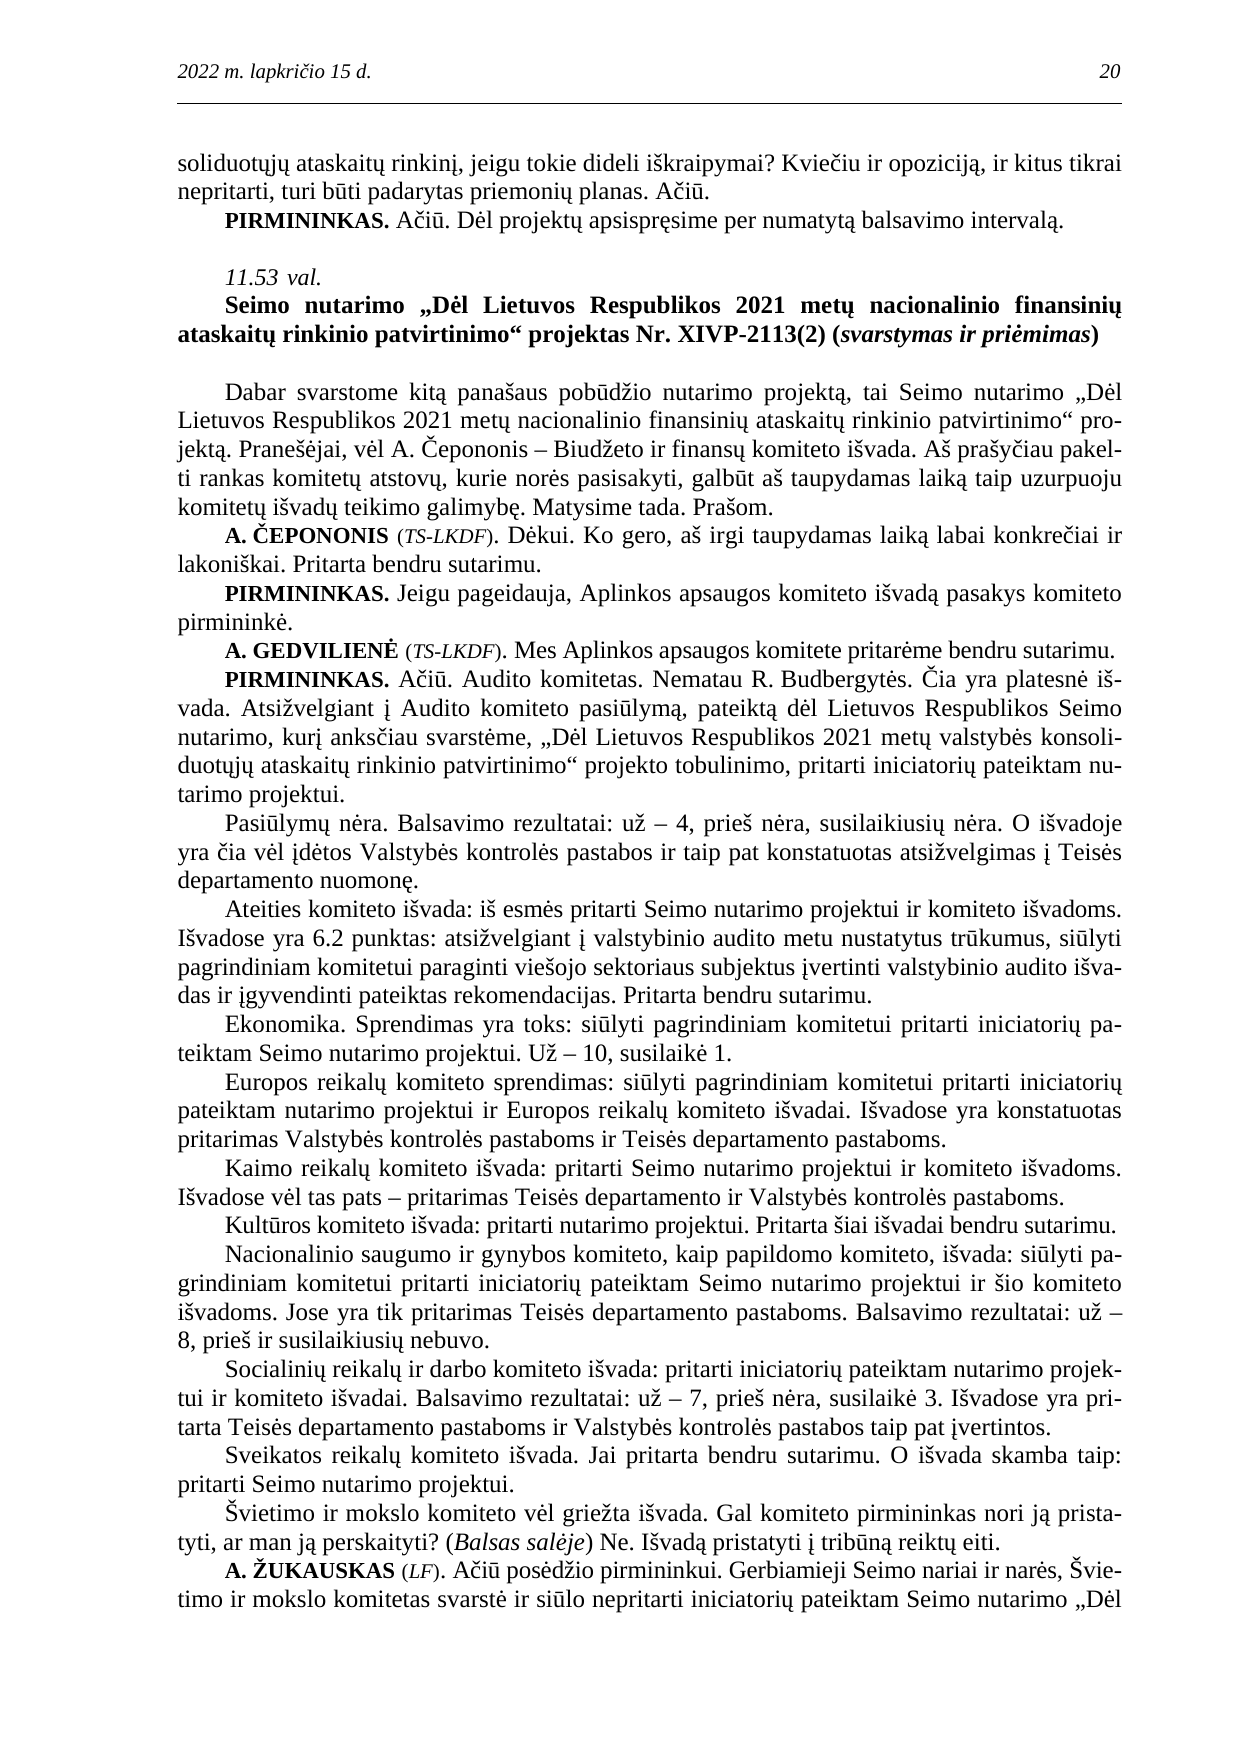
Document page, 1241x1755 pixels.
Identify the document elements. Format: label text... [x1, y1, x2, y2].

text PIRMININKAS. Ačiū. Dėl pro­jek­tų ap­si­sprę­si­me per nu­ma­ty­tą bal­sa­vi­mo in­ter­va­lą. [177, 205, 1122, 234]
text Eko­no­mi­ka. Spren­di­mas yra toks: siū­ly­ti pa­grin­di­niam ko­mi­te­tui pri­tar­ti ini­cia­to­rių pa­teik­tam Sei­mo nu­ta­ri­mo pro­jek­tui. Už – 10, su­si­lai­kė 1. [177, 1009, 1122, 1067]
text Sei­mo nu­ta­ri­mo „Dėl Lie­tu­vos Res­pub­li­kos 2021 me­tų na­cio­na­li­nio fi­nan­si­nių ataskai­tų rin­ki­nio pa­tvir­ti­ni­mo“ pro­jek­tas Nr. XIVP-2113(2) (svarstymas ir pri­ėmi­mas) [177, 290, 1122, 348]
text Na­cio­na­li­nio sau­gu­mo ir gy­ny­bos ko­mi­te­to, kaip pa­pil­do­mo ko­mi­te­to, iš­va­da: siū­ly­ti pa­grin­di­niam ko­mi­te­tui pri­tar­ti ini­cia­to­rių pa­teik­tam Sei­mo nu­ta­ri­mo pro­jek­tui ir šio ko­mi­te­to iš­va­doms. Jo­se yra tik pri­ta­ri­mas Tei­sės de­par­ta­men­to pa­sta­boms. Bal­sa­vi­mo re­zul­ta­tai: už – 8, prieš ir su­si­lai­kiu­sių ne­bu­vo. [177, 1239, 1122, 1354]
text At­ei­ties ko­mi­te­to iš­va­da: iš es­mės pri­tar­ti Sei­mo nu­ta­ri­mo pro­jek­tui ir ko­mi­te­to iš­va­doms. Iš­va­do­se yra 6.2 punk­tas: at­si­žvel­giant į vals­ty­bi­nio au­di­to me­tu nu­sta­ty­tus trū­ku­mus, siū­ly­ti pa­grin­di­niam ko­mi­te­tui pa­ra­gin­ti vie­šo­jo sek­to­riaus sub­jek­tus įver­tin­ti vals­ty­bi­nio audi­to iš­va­das ir įgy­ven­din­ti pa­teik­tas re­ko­men­da­ci­jas. Pri­tar­ta ben­dru su­ta­ri­mu. [177, 894, 1122, 1009]
text So­cia­li­nių rei­ka­lų ir dar­bo ko­mi­te­to iš­va­da: pri­tar­ti ini­cia­to­rių pa­teik­tam nu­ta­ri­mo pro­jek­tui ir ko­mi­te­to iš­va­dai. Bal­sa­vi­mo re­zul­ta­tai: už – 7, prieš nė­ra, su­si­lai­kė 3. Iš­va­do­se yra pri­tar­ta Tei­sės de­par­ta­men­to pa­sta­boms ir Vals­ty­bės kon­tro­lės pa­sta­bos taip pat įver­tin­tos. [177, 1354, 1122, 1440]
text Kul­tū­ros ko­mi­te­to iš­va­da: pri­tar­ti nu­ta­ri­mo pro­jek­tui. Pri­tar­ta šiai iš­va­dai ben­dru su­ta­ri­mu. [177, 1210, 1122, 1239]
text A. ŽUKAUSKAS (LF). Ačiū po­sė­džio pir­mi­nin­kui. Ger­bia­mie­ji Sei­mo na­riai ir na­rės, Švie­ti­mo ir moks­lo ko­mi­te­tas svars­tė ir siū­lo ne­pri­tar­ti ini­cia­to­rių pa­teik­tam Sei­mo nu­ta­ri­mo „Dėl [177, 1555, 1122, 1613]
text A. ČEPONONIS (TS-LKDF). Dė­kui. Ko ge­ro, aš ir­gi tau­py­da­mas lai­ką la­bai kon­kre­čiai ir la­ko­niš­kai. Pri­tar­ta ben­dru su­ta­ri­mu. [177, 520, 1122, 578]
text Svei­ka­tos rei­ka­lų ko­mi­te­to iš­va­da. Jai pri­tar­ta ben­dru su­ta­ri­mu. O iš­va­da skam­ba taip: pri­tar­ti Sei­mo nu­ta­ri­mo pro­jek­tui. [177, 1440, 1122, 1498]
text Kai­mo rei­ka­lų ko­mi­te­to iš­va­da: pri­tar­ti Sei­mo nu­ta­ri­mo pro­jek­tui ir ko­mi­te­to iš­va­doms. Iš­va­do­se vėl tas pats – pri­ta­ri­mas Tei­sės de­par­ta­men­to ir Vals­ty­bės kon­tro­lės pa­sta­boms. [177, 1153, 1122, 1210]
text PIRMININKAS. Jei­gu pa­gei­dau­ja, Ap­lin­kos ap­sau­gos ko­mi­te­to iš­va­dą pa­sa­kys ko­mi­te­to pir­mi­nin­kė. [177, 578, 1122, 635]
text PIRMININKAS. Ačiū. Au­di­to ko­mi­te­tas. Ne­ma­tau R. Bud­ber­gy­tės. Čia yra pla­tes­nė iš­va­da. At­si­žvel­giant į Au­di­to ko­mi­te­to pa­siū­ly­mą, pa­teik­tą dėl Lie­tu­vos Res­pub­li­kos Sei­mo nu­ta­ri­mo, ku­rį anks­čiau svars­tė­me, „Dėl Lie­tu­vos Res­pub­li­kos 2021 me­tų vals­ty­bės kon­so­li­duo­tų­jų ata­skai­tų rin­ki­nio pa­tvir­ti­ni­mo“ pro­jek­to to­bu­linimo, pri­tar­ti ini­cia­to­rių pa­teik­tam nu­ta­ri­mo pro­jek­tui. [177, 664, 1122, 808]
text Švie­ti­mo ir moks­lo ko­mi­te­to vėl griež­ta iš­va­da. Gal ko­mi­te­to pir­mi­nin­kas no­ri ją pri­sta­ty­ti, ar man ją per­skai­ty­ti? (Bal­sas sa­lė­je) Ne. Iš­va­dą pri­sta­ty­ti į tri­bū­ną reik­tų ei­ti. [177, 1498, 1122, 1555]
text Da­bar svars­to­me ki­tą pa­na­šaus po­bū­džio nu­ta­ri­mo pro­jek­tą, tai Sei­mo nu­ta­ri­mo „Dėl Lie­tu­vos Res­pub­li­kos 2021 me­tų na­cio­na­li­nio fi­nan­si­nių ata­skai­tų rin­ki­nio pa­tvir­ti­ni­mo“ pro­jek­tą. Pra­ne­šė­jai, vėl A. Če­po­no­nis – Biu­dže­to ir fi­nan­sų ko­mi­te­to iš­va­da. Aš pra­šy­čiau pa­kel­ti ran­kas ko­mi­te­tų at­sto­vų, ku­rie no­rės pa­si­sa­ky­ti, gal­būt aš tau­py­da­mas lai­ką taip uzur­puo­ju ko­mi­te­tų iš­va­dų tei­ki­mo ga­li­my­bę. Ma­ty­si­me ta­da. Pra­šom. [177, 377, 1122, 520]
text Eu­ro­pos rei­ka­lų ko­mi­te­to spren­di­mas: siū­ly­ti pa­grin­di­niam ko­mi­te­tui pri­tar­ti ini­cia­to­rių pa­teik­tam nu­ta­ri­mo pro­jek­tui ir Eu­ro­pos rei­ka­lų ko­mi­te­to iš­va­dai. Iš­va­do­se yra kon­sta­tuo­tas pri­ta­ri­mas Vals­ty­bės kon­tro­lės pa­sta­boms ir Tei­sės de­par­ta­men­to pa­sta­boms. [177, 1067, 1122, 1153]
text 11.53 val. [224, 263, 1122, 290]
text Pa­siū­ly­mų nė­ra. Bal­sa­vi­mo re­zul­ta­tai: už – 4, prieš nė­ra, su­si­lai­kiu­sių nė­ra. O iš­va­do­je yra čia vėl įdė­tos Vals­ty­bės kon­tro­lės pa­sta­bos ir taip pat kon­sta­tuo­tas at­si­žvel­gi­mas į Tei­sės de­par­ta­men­to nuo­mo­nę. [177, 808, 1122, 894]
text so­li­duo­tų­jų ata­skai­tų rin­ki­nį, jei­gu to­kie di­de­li iš­krai­py­mai? Kvie­čiu ir opo­zi­ci­ją, ir ki­tus tik­rai ne­pri­tar­ti, tu­ri bū­ti pa­da­ry­tas prie­mo­nių pla­nas. Ačiū. [177, 148, 1122, 205]
text A. GEDVILIENĖ (TS-LKDF). Mes Ap­lin­kos ap­sau­gos ko­mi­te­te pri­ta­rė­me ben­dru su­ta­ri­mu. [177, 635, 1122, 664]
